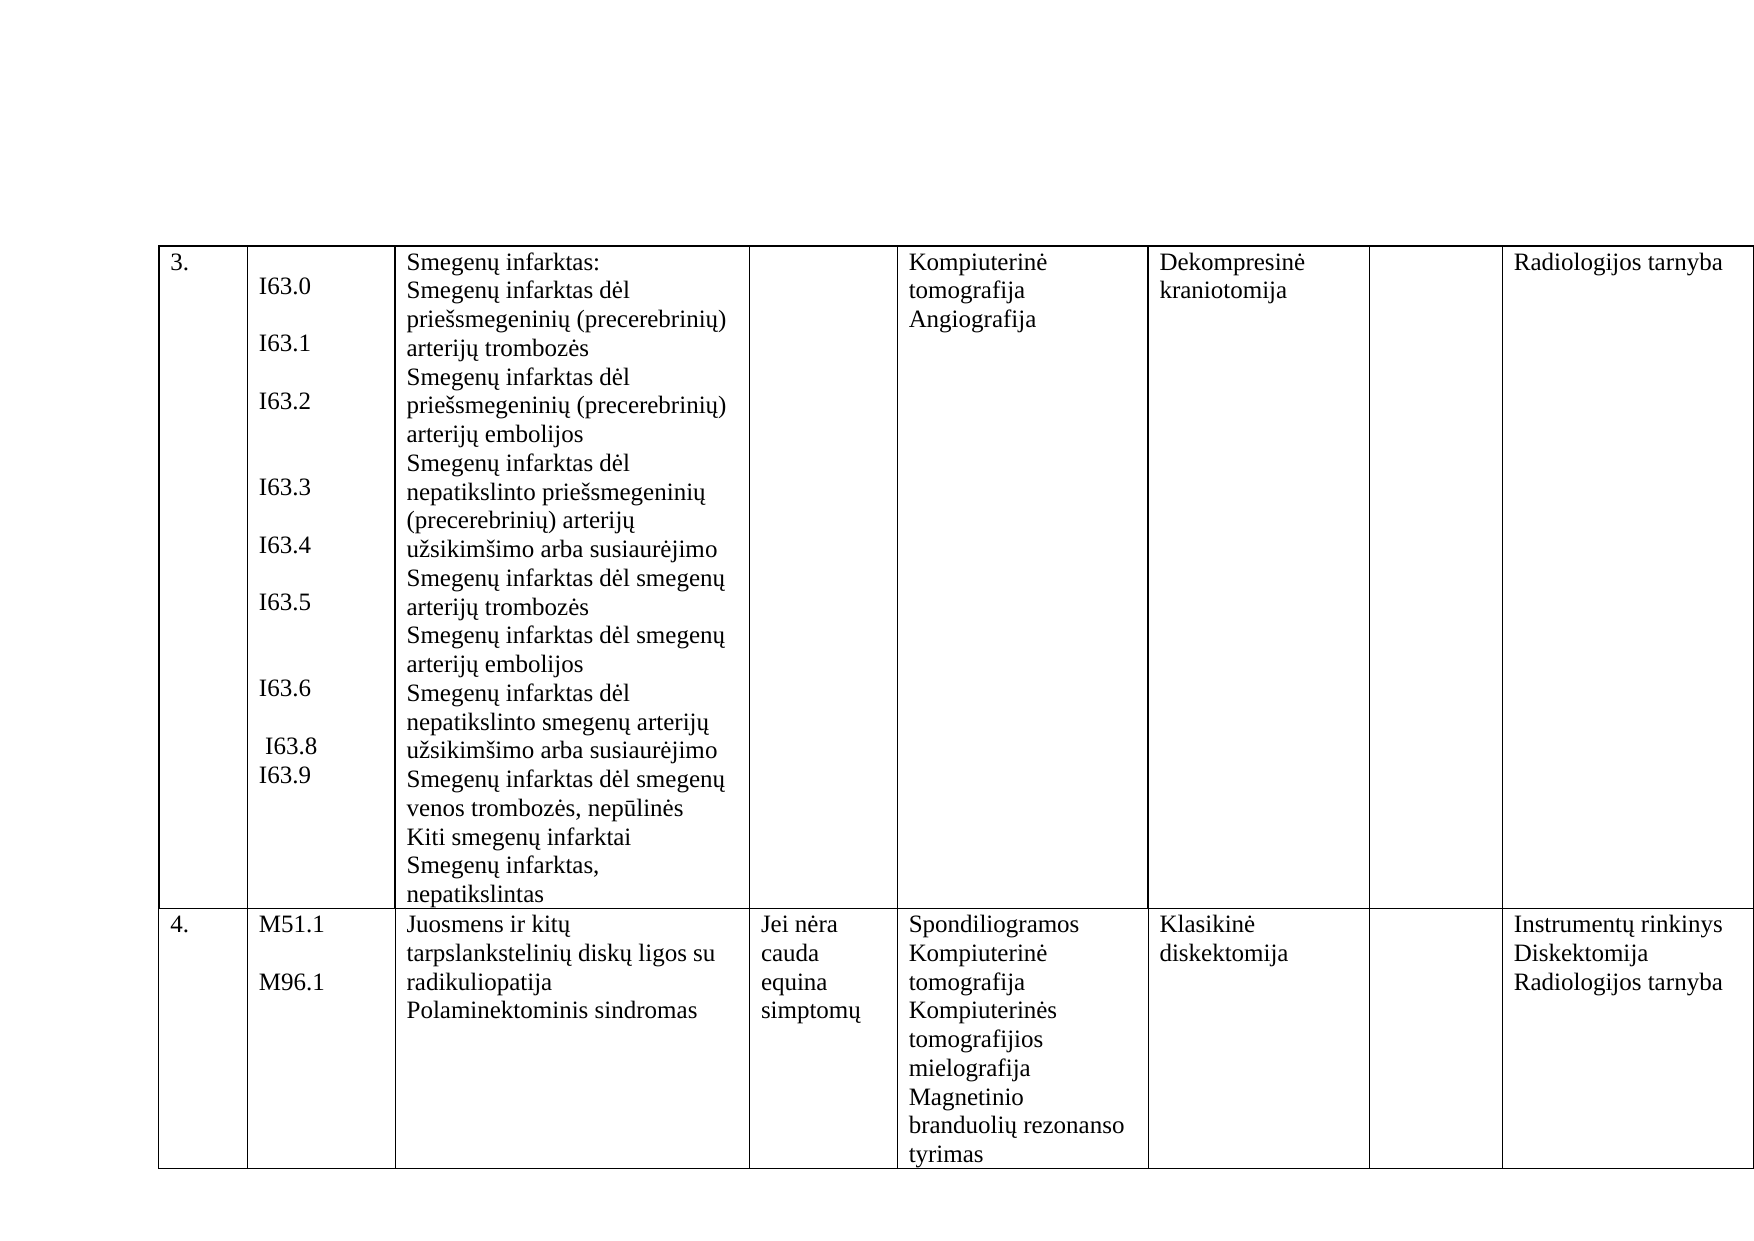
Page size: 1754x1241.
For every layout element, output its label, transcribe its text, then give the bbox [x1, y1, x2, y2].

table_cell Spondiliogramos Kompiuterinė tomografija Kompiuterinės tomografijios mielografija Magnetinio branduolių rezonanso tyrimas [898, 909, 1148, 1168]
table_cell I63.0 I63.1 I63.2 I63.3 I63.4 I63.5 I63.6 I63.8 I63.9 [248, 247, 394, 908]
table_cell Dekompresinė kraniotomija [1149, 247, 1369, 908]
table_cell [1370, 909, 1502, 1168]
table_cell Radiologijos tarnyba [1503, 247, 1753, 908]
table_cell Klasikinė diskektomija [1149, 909, 1369, 1168]
table_cell Kompiuterinė tomografija Angiografija [898, 247, 1147, 908]
table_cell Instrumentų rinkinys Diskektomija Radiologijos tarnyba [1503, 909, 1753, 1168]
table_cell M51.1 M96.1 [248, 909, 395, 1168]
table_cell [750, 247, 897, 908]
table_cell Juosmens ir kitų tarpslankstelinių diskų ligos su radikuliopatija Polaminektominis sindromas [396, 909, 749, 1168]
table_cell Jei nėra cauda equina simptomų [750, 909, 897, 1168]
table_cell [1370, 247, 1502, 908]
table_cell Smegenų infarktas: Smegenų infarktas dėl priešsmegeninių (precerebrinių) arterijų trombozės Smegenų infarktas dėl priešsmegeninių (precerebrinių) arterijų embolijos Smegenų infarktas dėl nepatikslinto priešsmegeninių (precerebrinių) arterijų užsikimšimo arba susiaurėjimo Smegenų infarktas dėl smegenų arterijų trombozės Smegenų infarktas dėl smegenų arterijų embolijos Smegenų infarktas dėl nepatikslinto smegenų arterijų užsikimšimo arba susiaurėjimo Smegenų infarktas dėl smegenų venos trombozės, nepūlinės Kiti smegenų infarktai Smegenų infarktas, nepatikslintas [396, 247, 749, 908]
table_cell 3. [160, 247, 247, 908]
table_cell 4. [159, 909, 247, 1168]
